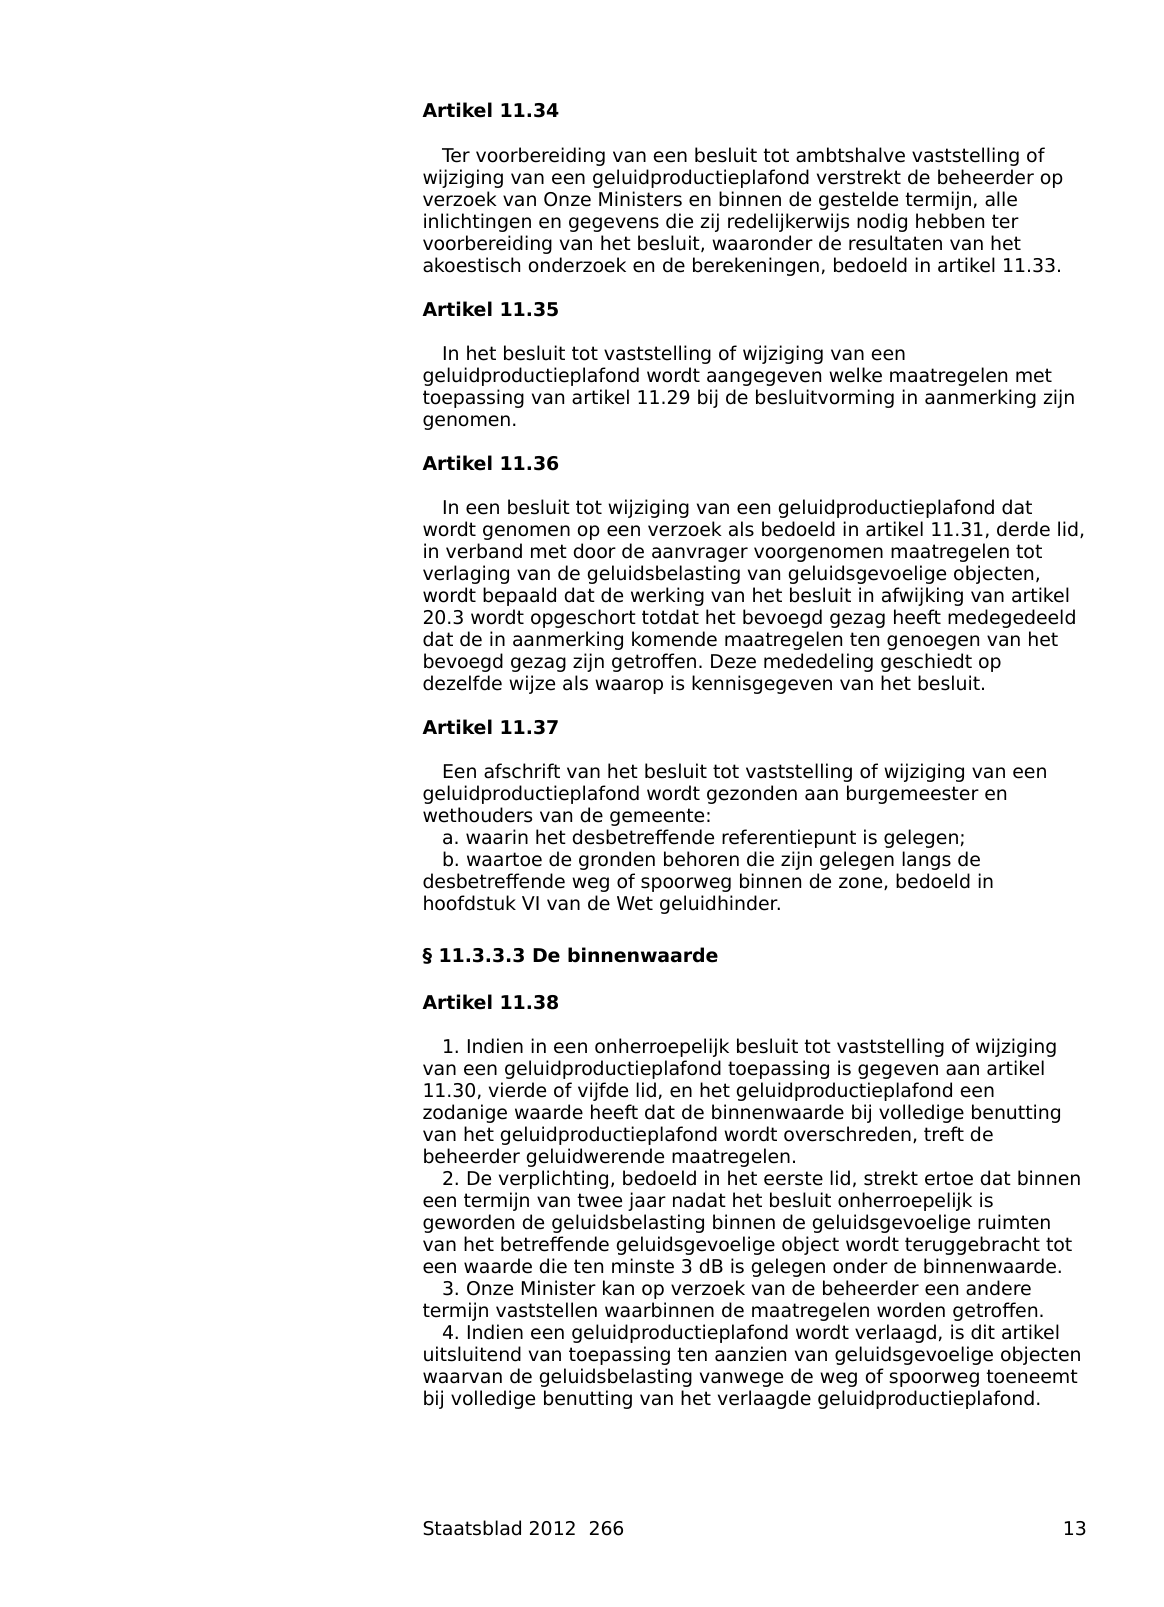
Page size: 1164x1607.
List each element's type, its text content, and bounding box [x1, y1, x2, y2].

subtitle Artikel 11.34 [422, 100, 1087, 122]
text 2. De verplichting, bedoeld in het eerste lid, strekt ertoe dat binnen een termijn van twee jaar nadat het besluit onherroepelijk is geworden de geluidsbelasting binnen de geluidsgevoelige ruimten van het betreffende geluidsgevoelige object wordt teruggebracht tot een waarde die ten minste 3 dB is gelegen onder de binnenwaarde. [422, 1168, 1087, 1278]
subtitle Artikel 11.35 [422, 299, 1087, 321]
text In het besluit tot vaststelling of wijziging van een geluidproductieplafond wordt aangegeven welke maatregelen met toepassing van artikel 11.29 bij de besluitvorming in aanmerking zijn genomen. [422, 343, 1087, 431]
subtitle Artikel 11.36 [422, 453, 1087, 475]
text Een afschrift van het besluit tot vaststelling of wijziging van een geluidproductieplafond wordt gezonden aan burgemeester en wethouders van de gemeente: [422, 761, 1087, 827]
text In een besluit tot wijziging van een geluidproductieplafond dat wordt genomen op een verzoek als bedoeld in artikel 11.31, derde lid, in verband met door de aanvrager voorgenomen maatregelen tot verlaging van de geluidsbelasting van geluidsgevoelige objecten, wordt bepaald dat de werking van het besluit in afwijking van artikel 20.3 wordt opgeschort totdat het bevoegd gezag heeft medegedeeld dat de in aanmerking komende maatregelen ten genoegen van het bevoegd gezag zijn getroffen. Deze mededeling geschiedt op dezelfde wijze als waarop is kennisgegeven van het besluit. [422, 497, 1087, 695]
text 3. Onze Minister kan op verzoek van de beheerder een andere termijn vaststellen waarbinnen de maatregelen worden getroffen. [422, 1278, 1087, 1322]
subtitle § 11.3.3.3 De binnenwaarde [422, 945, 1087, 967]
text 4. Indien een geluidproductieplafond wordt verlaagd, is dit artikel uitsluitend van toepassing ten aanzien van geluidsgevoelige objecten waarvan de geluidsbelasting vanwege de weg of spoorweg toeneemt bij volledige benutting van het verlaagde geluidproductieplafond. [422, 1322, 1087, 1410]
subtitle Artikel 11.38 [422, 992, 1087, 1014]
text 1. Indien in een onherroepelijk besluit tot vaststelling of wijziging van een geluidproductieplafond toepassing is gegeven aan artikel 11.30, vierde of vijfde lid, en het geluidproductieplafond een zodanige waarde heeft dat de binnenwaarde bij volledige benutting van het geluidproductieplafond wordt overschreden, treft de beheerder geluidwerende maatregelen. [422, 1036, 1087, 1168]
text Ter voorbereiding van een besluit tot ambtshalve vaststelling of wijziging van een geluidproductieplafond verstrekt de beheerder op verzoek van Onze Ministers en binnen de gestelde termijn, alle inlichtingen en gegevens die zij redelijkerwijs nodig hebben ter voorbereiding van het besluit, waaronder de resultaten van het akoestisch onderzoek en de berekeningen, bedoeld in artikel 11.33. [422, 144, 1087, 276]
text b. waartoe de gronden behoren die zijn gelegen langs de desbetreffende weg of spoorweg binnen de zone, bedoeld in hoofdstuk VI van de Wet geluidhinder. [422, 849, 1087, 915]
subtitle Artikel 11.37 [422, 717, 1087, 739]
text a. waarin het desbetreffende referentiepunt is gelegen; [422, 827, 1087, 849]
